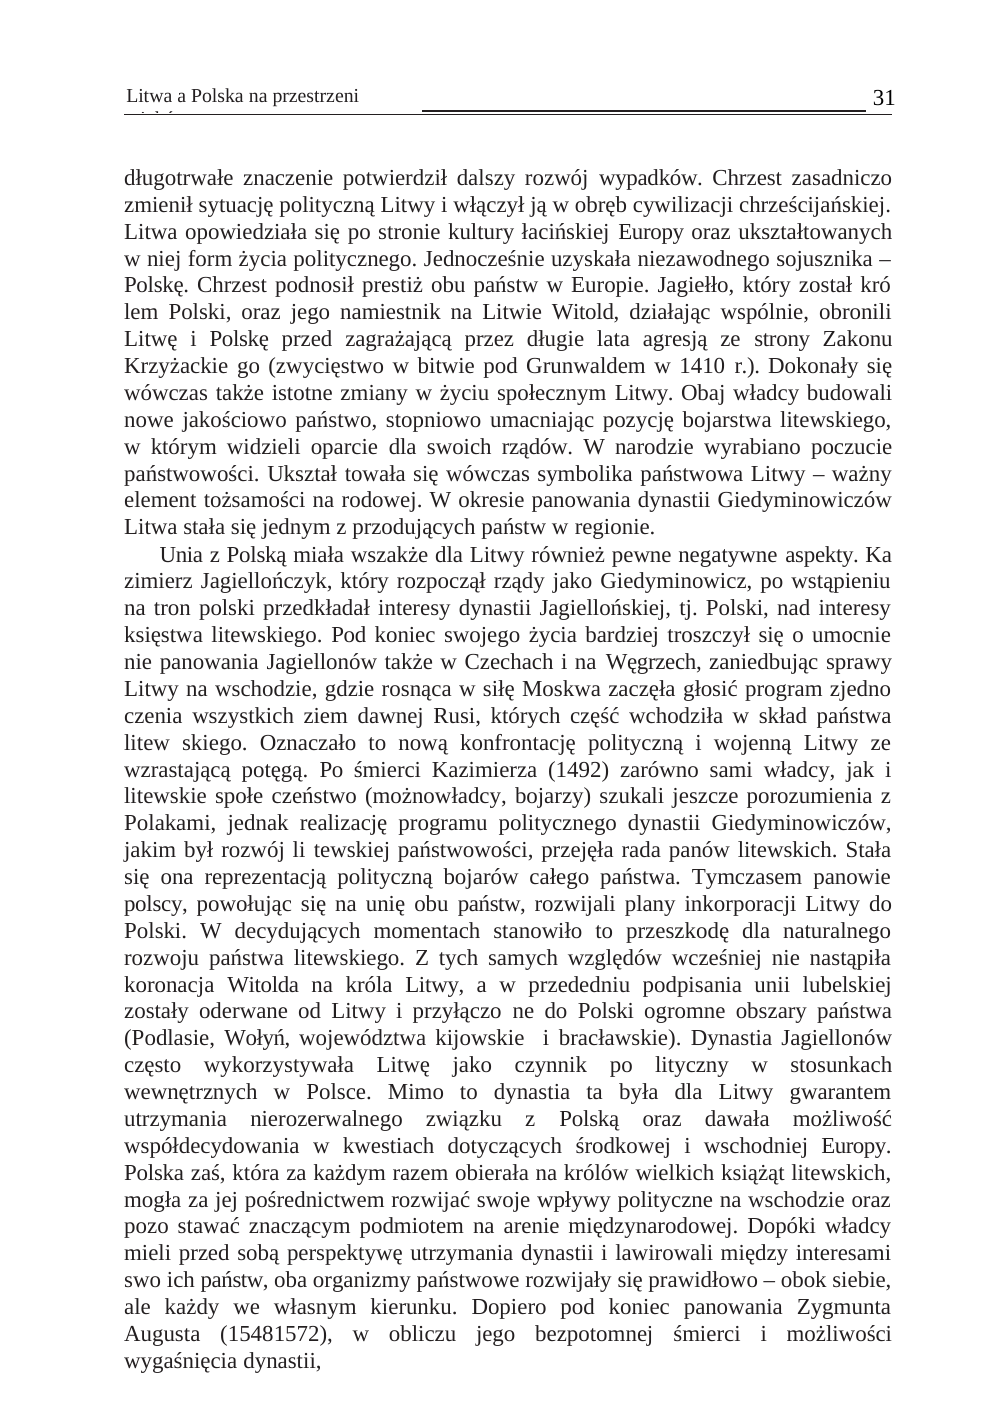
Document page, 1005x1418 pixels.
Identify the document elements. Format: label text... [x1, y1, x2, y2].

text długotrwałe znaczenie potwierdził dalszy rozwój wypadków. Chrzest zasadniczo zmienił sytuację polityczną Litwy i włączył ją w obręb cywilizacji chrześcijańskiej. Litwa opowiedziała się po stronie kultury łacińskiej Europy oraz ukształtowanych w niej form życia politycznego. Jednocześnie uzyskała niezawodnego sojusznika – Polskę. Chrzest podnosił prestiż obu państw w Europie. Jagiełło, który został kró­ lem Polski, oraz jego namiestnik na Litwie Witold, działając wspólnie, obronili Litwę i Polskę przed zagrażającą przez długie lata agresją ze strony Zakonu Krzyżackie­ go (zwycięstwo w bitwie pod Grunwaldem w 1410 r.). Dokonały się wówczas także istotne zmiany w życiu społecznym Litwy. Obaj władcy budowali nowe jakościowo państwo, stopniowo umacniając pozycję bojarstwa litewskiego, w którym widzieli oparcie dla swoich rządów. W narodzie wyrabiano poczucie państwowości. Ukształ­ towała się wówczas symbolika państwowa Litwy – ważny element tożsamości na­ rodowej. W okresie panowania dynastii Giedyminowiczów Litwa stała się jednym z przodujących państw w regionie. [124, 164, 892, 540]
text Unia z Polską miała wszakże dla Litwy również pewne negatywne aspekty. Ka­ zimierz Jagiellończyk, który rozpoczął rządy jako Giedyminowicz, po wstąpieniu na tron polski przedkładał interesy dynastii Jagiellońskiej, tj. Polski, nad interesy księstwa litewskiego. Pod koniec swojego życia bardziej troszczył się o umocnie­ nie panowania Jagiellonów także w Czechach i na Węgrzech, zaniedbując sprawy Litwy na wschodzie, gdzie rosnąca w siłę Moskwa zaczęła głosić program zjedno­ czenia wszystkich ziem dawnej Rusi, których część wchodziła w skład państwa litew­ skiego. Oznaczało to nową konfrontację polityczną i wojenną Litwy ze wzrastającą potęgą. Po śmierci Kazimierza (1492) zarówno sami władcy, jak i litewskie społe­ czeństwo (możnowładcy, bojarzy) szukali jeszcze porozumienia z Polakami, jednak realizację programu politycznego dynastii Giedyminowiczów, jakim był rozwój li­ tewskiej państwowości, przejęła rada panów litewskich. Stała się ona reprezentacją polityczną bojarów całego państwa. Tymczasem panowie polscy, powołując się na unię obu państw, rozwijali plany inkorporacji Litwy do Polski. W decydujących momentach stanowiło to przeszkodę dla naturalnego rozwoju państwa litewskiego. Z tych samych względów wcześniej nie nastąpiła koronacja Witolda na króla Litwy, a w przededniu podpisania unii lubelskiej zostały oderwane od Litwy i przyłączo­ ne do Polski ogromne obszary państwa (Podlasie, Wołyń, województwa kijowskie i bracławskie). Dynastia Jagiellonów często wykorzystywała Litwę jako czynnik po­ lityczny w stosunkach wewnętrznych w Polsce. Mimo to dynastia ta była dla Litwy gwarantem utrzymania nierozerwalnego związku z Polską oraz dawała możliwość współdecydowania w kwestiach dotyczących środkowej i wschodniej Europy. Polska zaś, która za każdym razem obierała na królów wielkich książąt litewskich, mogła za jej pośrednictwem rozwijać swoje wpływy polityczne na wschodzie oraz pozo­ stawać znaczącym podmiotem na arenie międzynarodowej. Dopóki władcy mieli przed sobą perspektywę utrzymania dynastii i lawirowali między interesami swo­ ich państw, oba organizmy państwowe rozwijały się prawidłowo – obok siebie, ale każdy we własnym kierunku. Dopiero pod koniec panowania Zygmunta Augusta (1548­1572), w obliczu jego bezpotomnej śmierci i możliwości wygaśnięcia dynastii, [124, 541, 892, 1373]
